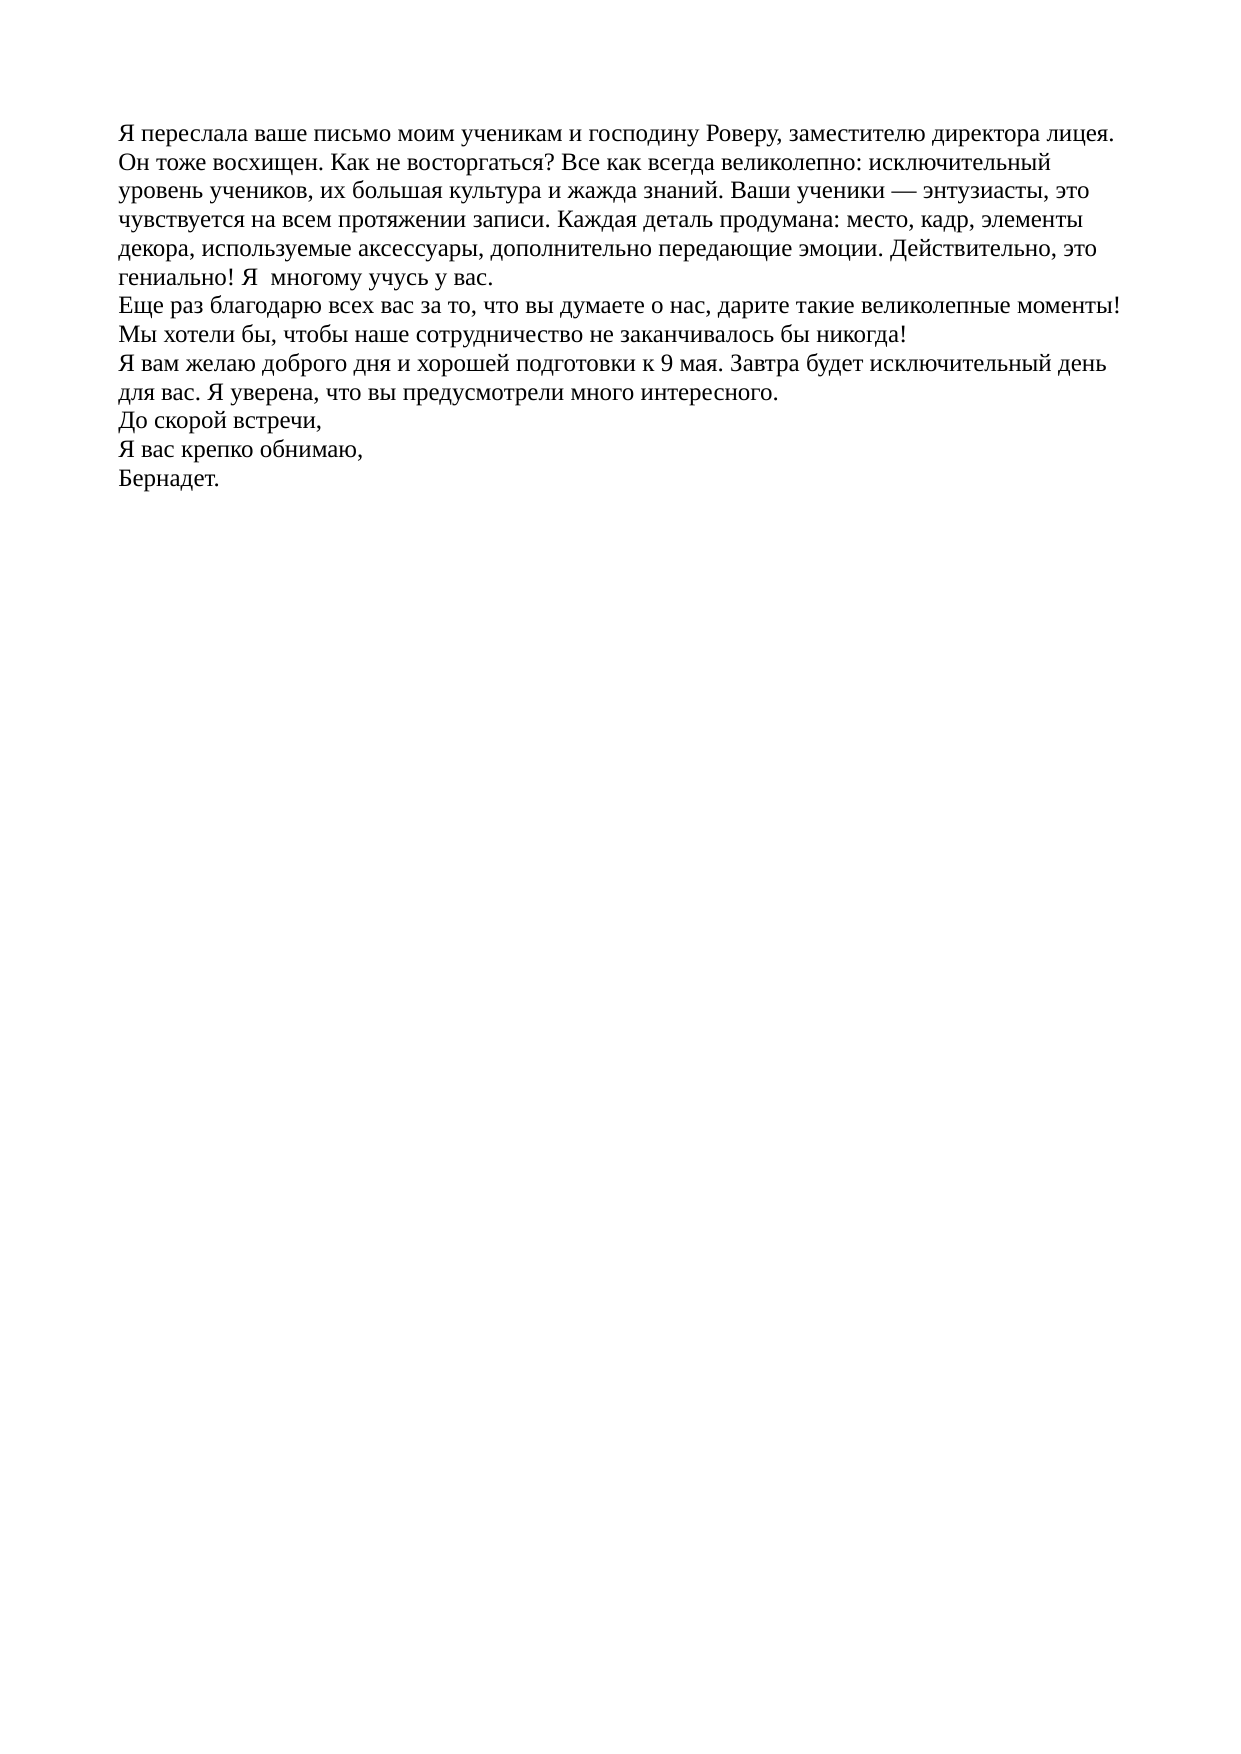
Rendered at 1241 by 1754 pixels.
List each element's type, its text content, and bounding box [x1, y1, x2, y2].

text Я переслала ваше письмо моим ученикам и господину Роверу, заместителю директора лицея. Он тоже восхищен. Как не восторгаться? Все как всегда великолепно: исключительный уровень учеников, их большая культура и жажда знаний. Ваши ученики — энтузиасты, это чувствуется на всем протяжении записи. Каждая деталь продумана: место, кадр, элементы декора, используемые аксессуары, дополнительно передающие эмоции. Действительно, это гениально! Я многому учусь у вас. [118, 118, 1122, 291]
text Я вас крепко обнимаю, [118, 434, 1122, 463]
text До скорой встречи, [118, 406, 1122, 434]
text Бернадет. [118, 463, 1122, 492]
text Еще раз благодарю всех вас за то, что вы думаете о нас, дарите такие великолепные моменты! Мы хотели бы, чтобы наше сотрудничество не заканчивалось бы никогда! [118, 291, 1122, 348]
text Я вам желаю доброго дня и хорошей подготовки к 9 мая. Завтра будет исключительный день для вас. Я уверена, что вы предусмотрели много интересного. [118, 348, 1122, 406]
